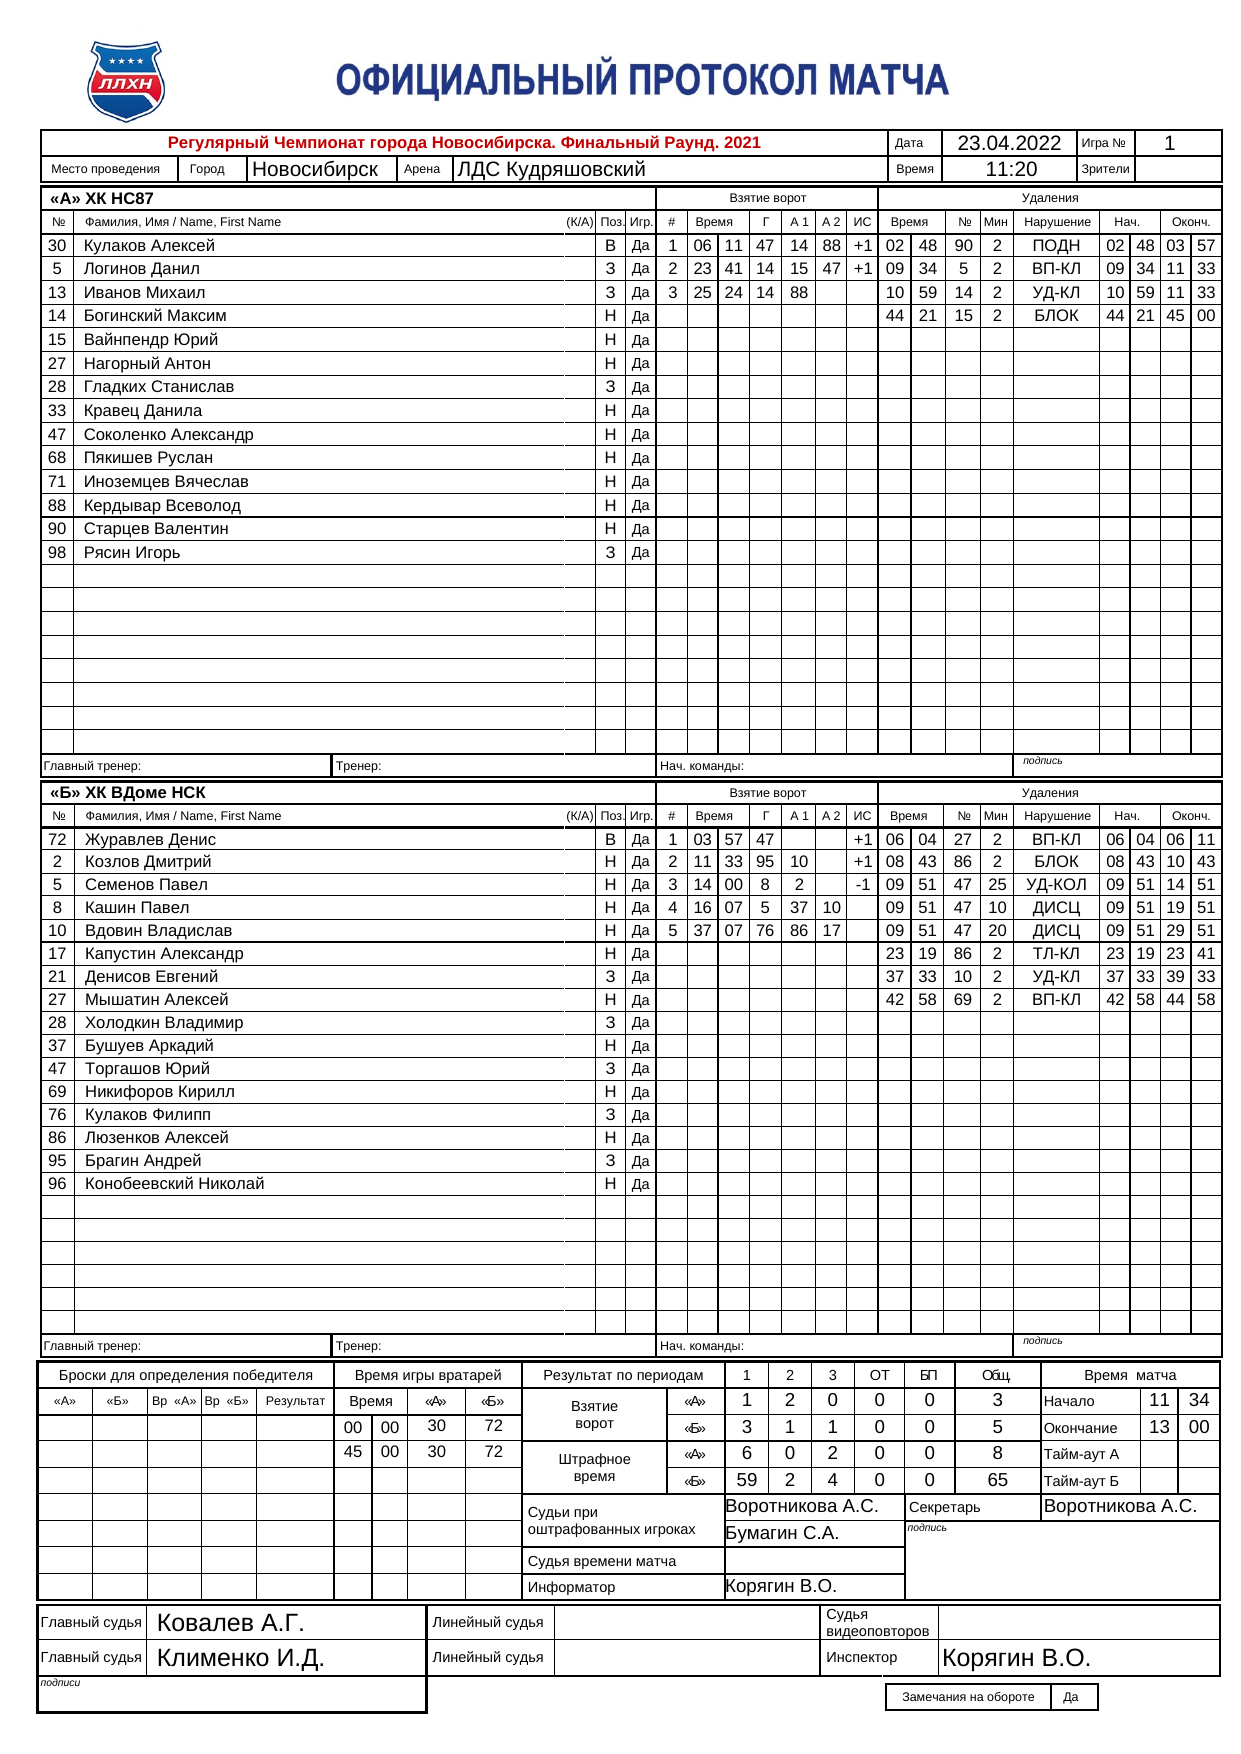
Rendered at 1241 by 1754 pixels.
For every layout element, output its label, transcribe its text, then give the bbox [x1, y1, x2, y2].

table_cell [750, 1288, 781, 1310]
table_cell [847, 376, 877, 398]
table_cell [782, 446, 815, 469]
table_cell [944, 1288, 980, 1310]
table_cell [1161, 446, 1190, 469]
table_header 2 [769, 1363, 811, 1387]
table_cell Поз. [596, 805, 625, 826]
table_cell [750, 588, 781, 611]
table_cell ЛДС Кудряшовский [454, 157, 887, 181]
table_cell Информатор [523, 1575, 724, 1599]
table_cell Да [626, 541, 655, 564]
table_cell [688, 399, 717, 422]
table_cell [688, 730, 717, 753]
table_cell [596, 565, 625, 587]
table_cell [847, 636, 877, 658]
table_cell Старцев Валентин [74, 518, 564, 540]
table_cell [565, 541, 595, 564]
table_cell [1161, 328, 1190, 351]
table_cell 0 [855, 1468, 904, 1493]
table_cell 51 [1131, 874, 1160, 895]
table_cell Кулаков Филипп [75, 1104, 564, 1126]
table_cell [782, 1150, 815, 1172]
table_cell [719, 446, 749, 469]
table_cell [39, 1441, 92, 1467]
table_header ОТ [855, 1363, 904, 1387]
table_cell [688, 565, 717, 587]
table_cell [912, 470, 945, 493]
table_cell [816, 730, 846, 753]
table_cell 3 [657, 874, 687, 895]
table_cell [1161, 541, 1190, 564]
table_cell 95 [750, 850, 781, 872]
table_cell 69 [944, 989, 980, 1011]
table_cell [257, 1521, 333, 1546]
table_cell Вр «А» [148, 1389, 201, 1413]
table_header Игра № [1078, 131, 1134, 155]
table_cell [657, 1173, 687, 1195]
table_cell Зрители [1078, 157, 1134, 181]
table_cell [719, 943, 749, 964]
table_cell Нач. команды: [657, 755, 1012, 776]
table_cell 07 [719, 920, 749, 941]
table_cell [1131, 1265, 1160, 1287]
table_cell [1100, 1058, 1129, 1079]
table_cell [816, 1196, 846, 1218]
table_cell Да [626, 1104, 655, 1126]
table_cell [93, 1521, 147, 1546]
table_cell [816, 943, 846, 964]
table_cell [565, 1196, 595, 1218]
table_cell 90 [42, 518, 73, 540]
table_cell [816, 399, 846, 422]
table_cell [408, 1547, 465, 1573]
table_cell 1 [657, 235, 687, 256]
table_cell 4 [657, 896, 687, 918]
table_cell [1161, 352, 1190, 374]
table_cell [1192, 730, 1221, 753]
table_cell [750, 1104, 781, 1126]
table_cell [879, 588, 910, 611]
table_cell 96 [42, 1173, 74, 1195]
table_cell «А» [668, 1389, 724, 1413]
table_cell 2 [981, 850, 1013, 872]
table_cell 1 [726, 1389, 768, 1413]
table_cell В [596, 235, 625, 256]
table_cell [657, 1242, 687, 1264]
table_cell [626, 612, 655, 634]
table_cell [847, 1219, 877, 1241]
table_cell Н [596, 850, 625, 872]
table_cell [719, 707, 749, 729]
table_cell [750, 1058, 781, 1079]
table_cell [981, 423, 1013, 445]
table_cell [148, 1441, 201, 1467]
table_cell 2 [812, 1442, 854, 1467]
table_cell [1100, 376, 1129, 398]
table_cell 72 [42, 829, 74, 849]
table_cell [657, 1219, 687, 1241]
table_cell [657, 541, 687, 564]
table_cell Тайм-аут А [1042, 1441, 1140, 1467]
table_cell [847, 494, 877, 516]
table_cell 2 [981, 966, 1013, 987]
table_cell Взятие ворот [523, 1389, 666, 1440]
table_cell [1131, 636, 1160, 658]
table_cell [719, 683, 749, 706]
table_cell [1131, 1104, 1160, 1126]
table_cell [981, 1035, 1013, 1057]
table_cell [1161, 707, 1190, 729]
table_header Взятие ворот [657, 783, 877, 803]
table_cell [946, 399, 980, 422]
table_cell 11:20 [943, 157, 1076, 181]
table_cell 8 [42, 896, 74, 918]
table_cell Кашин Павел [75, 896, 564, 918]
table_cell [879, 1219, 910, 1241]
table_cell [688, 707, 717, 729]
table_cell [1161, 730, 1190, 753]
table_cell [42, 1219, 74, 1241]
table_cell [912, 446, 945, 469]
table_cell 10 [879, 281, 910, 303]
table_cell 09 [879, 874, 910, 895]
table_cell З [596, 541, 625, 564]
table_cell [1100, 612, 1129, 634]
table_cell [596, 1265, 625, 1287]
table_cell [750, 518, 781, 540]
table_cell [688, 683, 717, 706]
table_cell [782, 376, 815, 398]
table_cell 09 [879, 920, 910, 941]
table_cell [944, 1150, 980, 1172]
table_cell Н [596, 423, 625, 445]
table_cell [565, 1035, 595, 1057]
table_cell [1161, 1150, 1190, 1172]
table_header БП [905, 1363, 954, 1387]
table_cell 47 [42, 423, 73, 445]
table_cell Конобеевский Николай [75, 1173, 564, 1195]
table_cell [74, 707, 564, 729]
table_cell [879, 1104, 910, 1126]
table_cell Семенов Павел [75, 874, 564, 895]
table_cell [1192, 494, 1221, 516]
table_cell [657, 1035, 687, 1057]
table_cell Г [750, 211, 781, 233]
table_cell [657, 588, 687, 611]
table_cell [657, 1012, 687, 1033]
table_cell [816, 328, 846, 351]
table_cell [75, 1242, 564, 1264]
table_cell [1161, 376, 1190, 398]
table_cell [782, 588, 815, 611]
table_cell [719, 565, 749, 587]
table_cell ИС [847, 211, 877, 233]
table_cell 14 [782, 235, 815, 256]
table_cell ВП-КЛ [1014, 989, 1099, 1011]
table_cell [816, 1035, 846, 1057]
table_cell [719, 1265, 749, 1287]
table_cell 47 [750, 829, 781, 849]
table_cell 30 [408, 1441, 465, 1467]
table_cell [657, 518, 687, 540]
table_cell [944, 1012, 980, 1033]
picture [5, 28, 1179, 129]
table_cell [1161, 399, 1190, 422]
table_cell 37 [42, 1035, 74, 1057]
table_cell [782, 989, 815, 1011]
table_cell [782, 1311, 815, 1333]
table_cell [1192, 1127, 1221, 1149]
table_cell [42, 659, 73, 682]
table_cell [1161, 1081, 1190, 1103]
table_cell 37 [1100, 966, 1129, 987]
table_cell [782, 541, 815, 564]
table_cell Никифоров Кирилл [75, 1081, 564, 1103]
table_cell Да [626, 989, 655, 1011]
table_cell Рясин Игорь [74, 541, 564, 564]
table_cell Н [596, 1081, 625, 1103]
table_cell А 1 [782, 211, 815, 233]
table_cell [565, 850, 595, 872]
table_cell Фамилия, Имя / Name, First Name [75, 805, 565, 826]
table_cell [1100, 470, 1129, 493]
table_cell [879, 1311, 910, 1333]
table_cell Ковалев А.Г. [147, 1606, 425, 1639]
table_cell [981, 376, 1013, 398]
table_cell 02 [879, 235, 910, 256]
table_cell [816, 518, 846, 540]
table_cell 09 [1100, 257, 1129, 280]
table_cell Линейный судья [428, 1640, 554, 1675]
table_cell Да [626, 494, 655, 516]
table_cell [74, 588, 564, 611]
table_cell [750, 966, 781, 987]
table_cell [782, 1265, 815, 1287]
table_cell 15 [782, 257, 815, 280]
table_cell [596, 1242, 625, 1264]
table_cell [1131, 1081, 1160, 1103]
table_cell [657, 1104, 687, 1126]
table_cell Да [626, 1173, 655, 1195]
table_cell [657, 423, 687, 445]
table_cell [782, 305, 815, 327]
table_cell [847, 1265, 877, 1287]
table_cell Судья видеоповторов [821, 1606, 938, 1639]
table_cell Кулаков Алексей [74, 235, 564, 256]
table_cell Место проведения [42, 157, 177, 181]
table_cell [1100, 588, 1129, 611]
table_cell [750, 1196, 781, 1218]
table_cell Время [879, 805, 943, 826]
table_cell 3 [956, 1389, 1040, 1413]
table_cell [1192, 470, 1221, 493]
table_cell 11 [688, 850, 717, 872]
table_cell [565, 1104, 595, 1126]
table_cell [1100, 541, 1129, 564]
table_cell [912, 1265, 943, 1287]
table_cell [626, 588, 655, 611]
table_cell (К/А) [565, 805, 595, 826]
table_cell [750, 541, 781, 564]
table_cell Да [626, 943, 655, 964]
table_cell [1014, 1058, 1099, 1079]
table_cell [816, 1104, 846, 1126]
table_cell 30 [42, 235, 73, 256]
table_cell [816, 612, 846, 634]
table_cell [981, 1242, 1013, 1264]
table_header 23.04.2022 [943, 131, 1076, 155]
table_cell [42, 683, 73, 706]
table_cell 00 [373, 1416, 407, 1440]
table_cell Кердывар Всеволод [74, 494, 564, 516]
table_cell [42, 588, 73, 611]
table_cell [782, 829, 815, 849]
table_cell [408, 1494, 465, 1520]
table_cell [93, 1494, 147, 1520]
table_cell [565, 730, 595, 753]
table_header Регулярный Чемпионат города Новосибирска. Финальный Раунд. 2021 [42, 131, 887, 155]
table_cell 20 [981, 920, 1013, 941]
table_cell 76 [750, 920, 781, 941]
table_cell [981, 328, 1013, 351]
table_cell 43 [1192, 850, 1221, 872]
table_cell Штрафное время [523, 1442, 666, 1493]
table_cell 00 [335, 1416, 371, 1440]
table_cell Н [596, 943, 625, 964]
table_cell [719, 328, 749, 351]
table_cell [879, 1242, 910, 1264]
table_cell [626, 1265, 655, 1287]
table_cell 02 [1100, 235, 1129, 256]
table_cell [1014, 541, 1099, 564]
table_cell [1014, 470, 1099, 493]
table_cell [981, 1173, 1013, 1195]
table_cell [816, 1150, 846, 1172]
table_cell [1131, 659, 1160, 682]
table_cell [1100, 446, 1129, 469]
table_cell [750, 683, 781, 706]
table_cell [1100, 399, 1129, 422]
table_cell Н [596, 305, 625, 327]
table_cell [879, 352, 910, 374]
table_cell [1014, 683, 1099, 706]
table_cell [912, 730, 945, 753]
table_cell [912, 612, 945, 634]
table_cell [1014, 1265, 1099, 1287]
table_cell Н [596, 518, 625, 540]
table_cell 13 [1141, 1415, 1177, 1440]
table_cell ПОДН [1014, 235, 1099, 256]
table_cell [750, 470, 781, 493]
table_cell [1161, 1242, 1190, 1264]
table_cell Да [626, 352, 655, 374]
table_cell [847, 920, 877, 941]
table_cell [750, 494, 781, 516]
table_cell [946, 541, 980, 564]
table_cell 33 [1192, 281, 1221, 303]
table_cell [944, 1104, 980, 1126]
table_cell 95 [42, 1150, 74, 1172]
table_cell [688, 1035, 717, 1057]
table_cell [879, 707, 910, 729]
table_cell [42, 1196, 74, 1218]
table_cell [1014, 588, 1099, 611]
table_cell 2 [981, 281, 1013, 303]
table_cell 33 [1131, 966, 1160, 987]
table_cell [944, 1035, 980, 1057]
table_cell [719, 1058, 749, 1079]
table_cell [719, 1150, 749, 1172]
table_cell [912, 565, 945, 587]
table_cell [42, 707, 73, 729]
table_cell [1161, 1173, 1190, 1195]
table_cell 51 [912, 874, 943, 895]
table_cell 34 [912, 257, 945, 280]
table_cell [782, 1035, 815, 1057]
table_cell [626, 1311, 655, 1333]
table_cell [719, 1196, 749, 1218]
table_cell [816, 1311, 846, 1333]
table_cell [1014, 1104, 1099, 1126]
table_cell [1131, 683, 1160, 706]
table_cell [847, 1173, 877, 1195]
table_cell [1192, 1265, 1221, 1287]
table_cell [408, 1521, 465, 1546]
table_cell [782, 399, 815, 422]
table_cell Оконч. [1161, 805, 1221, 826]
table_cell [946, 707, 980, 729]
table_cell [1179, 1441, 1219, 1467]
table_cell [1014, 1081, 1099, 1103]
table_cell 2 [981, 305, 1013, 327]
table_cell 48 [912, 235, 945, 256]
table_cell [750, 376, 781, 398]
table_cell Тренер: [333, 755, 655, 776]
table_cell [750, 612, 781, 634]
table_cell 37 [688, 920, 717, 941]
table_cell [879, 399, 910, 422]
table_cell [912, 636, 945, 658]
table_cell [1014, 1012, 1099, 1033]
table_cell 2 [769, 1468, 811, 1493]
table_cell «Б » [466, 1389, 521, 1413]
table_cell [719, 541, 749, 564]
table_cell [1131, 1150, 1160, 1172]
table_cell [847, 281, 877, 303]
table_cell [782, 1012, 815, 1033]
table_cell 2 [981, 829, 1013, 849]
table_cell [373, 1494, 407, 1520]
table_cell Соколенко Александр [74, 423, 564, 445]
table_cell № [42, 211, 73, 233]
table_cell [1100, 1081, 1129, 1103]
table_cell 47 [944, 874, 980, 895]
table_cell 06 [1161, 829, 1190, 849]
table_cell [626, 1288, 655, 1310]
table_cell [93, 1416, 147, 1440]
table_cell З [596, 1012, 625, 1033]
table_cell [688, 1311, 717, 1333]
table_header «Б» ХК ВДоме НСК [42, 783, 655, 803]
table_cell [1192, 399, 1221, 422]
table_cell [74, 612, 564, 634]
table_cell [39, 1494, 92, 1520]
table_cell [1014, 565, 1099, 587]
table_cell 2 [981, 989, 1013, 1011]
table_cell [946, 659, 980, 682]
table_cell Н [596, 494, 625, 516]
table_cell 45 [1161, 305, 1190, 327]
table_cell Окончание [1042, 1415, 1140, 1440]
table_cell Да [626, 829, 655, 849]
table_cell [1192, 1311, 1221, 1333]
table_cell 00 [719, 874, 749, 895]
table_cell № [944, 805, 980, 826]
table_cell [1014, 1035, 1099, 1057]
table_cell [1014, 1196, 1099, 1218]
table_cell [1014, 399, 1099, 422]
table_cell [1100, 636, 1129, 658]
table_cell [74, 683, 564, 706]
table_cell Бушуев Аркадий [75, 1035, 564, 1057]
table_cell [565, 352, 595, 374]
table_cell Корягин В.О. [726, 1575, 904, 1599]
table_cell [1141, 1468, 1177, 1493]
table_cell [719, 1311, 749, 1333]
table_cell [816, 1081, 846, 1103]
table_cell Н [596, 446, 625, 469]
table_cell [883, 1677, 1220, 1681]
table_cell [75, 1219, 564, 1241]
table_cell [93, 1547, 147, 1573]
table_cell З [596, 281, 625, 303]
table_cell [847, 541, 877, 564]
table_cell [1192, 446, 1221, 469]
table_cell [912, 328, 945, 351]
table_cell (К/А) [565, 211, 595, 233]
table_cell [847, 1104, 877, 1126]
table_cell [1161, 1265, 1190, 1287]
table_cell [912, 541, 945, 564]
table_cell [626, 1219, 655, 1241]
table_cell Да [626, 1127, 655, 1149]
table_cell [981, 707, 1013, 729]
table_cell [565, 1288, 595, 1310]
table_cell [912, 423, 945, 445]
table_cell «А» [39, 1389, 92, 1413]
table_cell Иванов Михаил [74, 281, 564, 303]
table_cell [719, 636, 749, 658]
table_cell З [596, 966, 625, 987]
table_cell 42 [1100, 989, 1129, 1011]
table_cell [946, 423, 980, 445]
table_cell [688, 989, 717, 1011]
table_cell [1131, 1012, 1160, 1033]
table_cell [816, 565, 846, 587]
table_cell Нач. [1100, 805, 1160, 826]
table_cell 2 [42, 850, 74, 872]
table_cell [782, 659, 815, 682]
table_cell [750, 989, 781, 1011]
table_cell 21 [1131, 305, 1160, 327]
table_cell УД-КЛ [1014, 966, 1099, 987]
table_cell 25 [981, 874, 1013, 895]
table_cell -1 [847, 874, 877, 895]
table_cell 10 [816, 896, 846, 918]
table_cell [257, 1494, 333, 1520]
table_cell [1161, 683, 1190, 706]
table_cell [335, 1468, 371, 1493]
table_cell [750, 659, 781, 682]
table_cell 5 [657, 920, 687, 941]
table_cell 19 [1131, 943, 1160, 964]
table_cell [847, 659, 877, 682]
table_cell 09 [1100, 896, 1129, 918]
table_cell [565, 399, 595, 422]
table_cell [688, 1058, 717, 1079]
table_cell [1192, 376, 1221, 398]
table_cell 2 [657, 850, 687, 872]
table_cell [719, 966, 749, 987]
table_cell [688, 470, 717, 493]
table_cell [847, 896, 877, 918]
table_cell [657, 1311, 687, 1333]
table_cell [719, 1012, 749, 1033]
table_cell [39, 1521, 92, 1546]
table_cell [565, 1173, 595, 1195]
table_cell [912, 1242, 943, 1264]
table_cell [1192, 707, 1221, 729]
table_cell [1100, 1173, 1129, 1195]
table_cell [565, 1219, 595, 1241]
table_cell [981, 1012, 1013, 1033]
table_cell [719, 588, 749, 611]
table_cell [847, 989, 877, 1011]
table_cell [1131, 1311, 1160, 1333]
table_cell 10 [944, 966, 980, 987]
table_cell [657, 636, 687, 658]
table_cell Мин [981, 211, 1013, 233]
table_cell [596, 588, 625, 611]
table_cell Г [750, 805, 781, 826]
table_cell [688, 1081, 717, 1103]
table_cell [565, 470, 595, 493]
table_cell 68 [42, 446, 73, 469]
table_cell Да [626, 1035, 655, 1057]
table_cell [946, 683, 980, 706]
table_cell [879, 636, 910, 658]
table_cell 8 [956, 1442, 1040, 1467]
table_cell [1100, 518, 1129, 540]
table_cell Логинов Данил [74, 257, 564, 280]
table_cell [750, 1012, 781, 1033]
table_cell [847, 1288, 877, 1310]
table_cell [1161, 1058, 1190, 1079]
table_cell [750, 636, 781, 658]
table_cell Мышатин Алексей [75, 989, 564, 1011]
table_cell Иноземцев Вячеслав [74, 470, 564, 493]
table_cell [1161, 1311, 1190, 1333]
table_cell [816, 683, 846, 706]
table_cell 28 [42, 1012, 74, 1033]
table_cell [719, 1242, 749, 1264]
table_cell 23 [688, 257, 717, 280]
table_cell 0 [905, 1415, 954, 1440]
table_cell +1 [847, 257, 877, 280]
table_cell БЛОК [1014, 305, 1099, 327]
table_cell 04 [912, 829, 943, 849]
table_cell [688, 494, 717, 516]
table_cell [719, 1288, 749, 1310]
table_cell [202, 1574, 256, 1599]
table_cell Да [626, 1150, 655, 1172]
table_cell [879, 1150, 910, 1172]
table_cell подпись [1014, 1335, 1221, 1356]
table_cell [782, 1058, 815, 1079]
table_cell [373, 1574, 407, 1599]
table_cell [981, 659, 1013, 682]
table_cell [847, 1196, 877, 1218]
table_cell [688, 1288, 717, 1310]
table_header 1 [726, 1363, 768, 1387]
table_cell Да [626, 446, 655, 469]
table_cell [879, 541, 910, 564]
table_cell [626, 565, 655, 587]
table_cell 2 [769, 1389, 811, 1413]
table_cell [816, 494, 846, 516]
table_cell [879, 518, 910, 540]
table_cell 30 [408, 1416, 465, 1440]
table_cell Клименко И.Д. [147, 1640, 425, 1675]
table_cell [565, 518, 595, 540]
table_cell [565, 376, 595, 398]
table_cell 00 [1179, 1415, 1219, 1440]
table_cell [912, 1127, 943, 1149]
table_cell [373, 1521, 407, 1546]
table_cell 51 [912, 920, 943, 941]
table_cell [944, 1311, 980, 1333]
table_cell Время [335, 1389, 407, 1413]
table_cell Холодкин Владимир [75, 1012, 564, 1033]
table_cell [1192, 1242, 1221, 1264]
table_cell [816, 376, 846, 398]
table_cell [202, 1547, 256, 1573]
table_cell [750, 328, 781, 351]
table_cell [202, 1494, 256, 1520]
table_cell [148, 1468, 201, 1493]
table_cell [912, 1311, 943, 1333]
table_cell Поз. [596, 211, 625, 233]
table_cell ТЛ-КЛ [1014, 943, 1099, 964]
table_cell [688, 328, 717, 351]
table_cell [879, 612, 910, 634]
table_cell [879, 730, 910, 753]
table_cell [981, 1196, 1013, 1218]
table_cell [565, 707, 595, 729]
table_cell [657, 966, 687, 987]
table_cell [981, 1058, 1013, 1079]
table_cell 15 [946, 305, 980, 327]
table_cell [879, 1173, 910, 1195]
table_cell 09 [879, 896, 910, 918]
table_cell 09 [879, 257, 910, 280]
table_cell [879, 1127, 910, 1149]
table_cell [93, 1574, 147, 1599]
table_cell [555, 1606, 819, 1639]
table_cell Да [626, 850, 655, 872]
table_cell [1161, 1104, 1190, 1126]
table_cell [946, 518, 980, 540]
table_cell [596, 1288, 625, 1310]
table_cell 0 [855, 1442, 904, 1467]
table_cell Да [626, 281, 655, 303]
table_cell [1014, 1242, 1099, 1264]
table_cell БЛОК [1014, 850, 1099, 872]
table_cell [1192, 1012, 1221, 1033]
table_cell [816, 874, 846, 895]
table_header 3 [812, 1363, 854, 1387]
table_cell [688, 636, 717, 658]
table_cell 5 [42, 874, 74, 895]
table_cell 03 [1161, 235, 1190, 256]
table_cell [782, 1242, 815, 1264]
table_cell [1014, 328, 1099, 351]
table_cell [257, 1441, 333, 1467]
table_cell [750, 305, 781, 327]
table_cell [816, 1242, 846, 1264]
table_cell [75, 1288, 564, 1310]
table_cell 65 [956, 1468, 1040, 1493]
table_cell [719, 730, 749, 753]
table_cell [93, 1468, 147, 1493]
table_cell [1192, 352, 1221, 374]
table_cell 2 [657, 257, 687, 280]
table_cell [626, 730, 655, 753]
table_cell 98 [42, 541, 73, 564]
table_cell [981, 518, 1013, 540]
table_cell [847, 730, 877, 753]
table_cell [912, 1012, 943, 1033]
table_cell [42, 636, 73, 658]
table_cell [565, 920, 595, 941]
table_cell [688, 1150, 717, 1172]
table_cell [1161, 1035, 1190, 1057]
table_cell Да [626, 376, 655, 398]
table_cell Пякишев Руслан [74, 446, 564, 469]
table_cell 37 [879, 966, 910, 987]
table_cell 07 [719, 896, 749, 918]
table_cell Игр. [626, 211, 655, 233]
table_cell [816, 707, 846, 729]
table_cell [981, 541, 1013, 564]
table_cell [657, 1288, 687, 1310]
table_cell 8 [750, 874, 781, 895]
table_cell [750, 352, 781, 374]
table_cell [981, 1219, 1013, 1241]
table_cell [565, 1242, 595, 1264]
table_cell [1099, 1682, 1220, 1711]
table_cell [816, 636, 846, 658]
table_cell [1161, 470, 1190, 493]
table_cell [847, 1127, 877, 1149]
table_cell 17 [42, 943, 74, 964]
table_cell 86 [782, 920, 815, 941]
table_cell 0 [855, 1389, 904, 1413]
table_cell [1100, 565, 1129, 587]
table_cell [944, 1265, 980, 1287]
table_cell 58 [1192, 989, 1221, 1011]
table_cell ДИСЦ [1014, 896, 1099, 918]
table_cell [782, 494, 815, 516]
table_cell [1192, 1288, 1221, 1310]
table_cell 27 [42, 352, 73, 374]
table_cell Вайнпендр Юрий [74, 328, 564, 351]
table_cell Люзенков Алексей [75, 1127, 564, 1149]
table_cell Главный тренер: [42, 755, 330, 776]
table_cell [1192, 1150, 1221, 1172]
table_cell [1014, 446, 1099, 469]
table_cell [750, 446, 781, 469]
table_cell [565, 1311, 595, 1333]
table_cell # [657, 805, 687, 826]
table_cell [257, 1468, 333, 1493]
table_cell [1192, 1219, 1221, 1241]
table_cell [688, 966, 717, 987]
table_cell [1100, 659, 1129, 682]
table_cell 09 [1100, 920, 1129, 941]
table_cell [816, 829, 846, 849]
table_cell 19 [912, 943, 943, 964]
table_cell [596, 730, 625, 753]
table_cell [879, 423, 910, 445]
table_cell [946, 328, 980, 351]
table_cell Н [596, 989, 625, 1011]
table_cell [75, 1311, 564, 1333]
table_cell [1192, 683, 1221, 706]
table_cell [335, 1521, 371, 1546]
table_cell 86 [944, 943, 980, 964]
table_cell Н [596, 328, 625, 351]
table_cell Богинский Максим [74, 305, 564, 327]
table_cell [596, 612, 625, 634]
table_cell [1131, 1196, 1160, 1218]
table_cell [981, 352, 1013, 374]
table_cell Да [626, 423, 655, 445]
table_cell [657, 305, 687, 327]
table_cell [981, 1127, 1013, 1149]
table_cell [75, 1196, 564, 1218]
table_cell 86 [944, 850, 980, 872]
table_cell [750, 943, 781, 964]
table_cell 1 [812, 1415, 854, 1440]
table_cell 42 [879, 989, 910, 1011]
table_cell [782, 1219, 815, 1241]
table_cell [719, 989, 749, 1011]
table_cell 48 [1131, 235, 1160, 256]
table_cell [1014, 659, 1099, 682]
table_cell 13 [42, 281, 73, 303]
table_cell [39, 1416, 92, 1440]
table_cell [1131, 423, 1160, 445]
table_cell [816, 305, 846, 327]
table_cell [555, 1640, 819, 1675]
table_cell [847, 446, 877, 469]
table_header Дата [889, 131, 941, 155]
table_cell [1192, 1104, 1221, 1126]
table_cell [847, 470, 877, 493]
table_cell Да [626, 470, 655, 493]
table_cell А 2 [816, 211, 846, 233]
table_cell [1014, 1219, 1099, 1241]
table_header Результат по периодам [523, 1363, 724, 1387]
table_cell [688, 518, 717, 540]
table_cell 0 [769, 1442, 811, 1467]
table_cell [466, 1468, 521, 1493]
table_cell [1192, 1196, 1221, 1218]
table_cell [565, 636, 595, 658]
table_cell 39 [1161, 966, 1190, 987]
table_cell [1131, 352, 1160, 374]
table_cell 44 [1100, 305, 1129, 327]
table_cell [428, 1677, 882, 1711]
table_cell [39, 1574, 92, 1599]
table_cell [408, 1468, 465, 1493]
table_cell [565, 612, 595, 634]
table_cell Да [626, 896, 655, 918]
table_cell 10 [1161, 850, 1190, 872]
table_cell [816, 281, 846, 303]
table_cell [1161, 1219, 1190, 1241]
table_cell [750, 399, 781, 422]
table_cell [39, 1547, 92, 1573]
table_cell [74, 565, 564, 587]
table_cell [335, 1494, 371, 1520]
table_cell [1161, 1288, 1190, 1310]
table_cell [565, 896, 595, 918]
table_cell 25 [688, 281, 717, 303]
table_cell [1131, 1219, 1160, 1241]
table_cell [1100, 328, 1129, 351]
table_cell [657, 565, 687, 587]
table_cell [816, 423, 846, 445]
table_cell [1192, 1058, 1221, 1079]
table_cell [1161, 1012, 1190, 1033]
table_cell +1 [847, 850, 877, 872]
table_cell 51 [1192, 920, 1221, 941]
table_cell [879, 1012, 910, 1033]
table_cell 0 [905, 1442, 954, 1467]
table_cell [1100, 1196, 1129, 1218]
table_cell Нагорный Антон [74, 352, 564, 374]
table_cell [657, 683, 687, 706]
table_cell [847, 588, 877, 611]
table_cell [202, 1441, 256, 1467]
table_cell [981, 399, 1013, 422]
table_cell [335, 1574, 371, 1599]
table_cell [42, 1311, 74, 1333]
table_cell 57 [1192, 235, 1221, 256]
table_cell [981, 683, 1013, 706]
table_cell УД-КЛ [1014, 281, 1099, 303]
table_cell [946, 565, 980, 587]
table_cell Н [596, 874, 625, 895]
table_cell [750, 730, 781, 753]
table_cell 00 [1192, 305, 1221, 327]
table_cell Да [626, 257, 655, 280]
table_cell Н [596, 352, 625, 374]
table_cell [1014, 730, 1099, 753]
table_cell [688, 943, 717, 964]
table_cell [981, 1150, 1013, 1172]
table_cell [42, 612, 73, 634]
table_cell [657, 446, 687, 469]
table_cell 59 [912, 281, 945, 303]
table_cell [879, 376, 910, 398]
table_cell [719, 1035, 749, 1057]
table_cell [1100, 730, 1129, 753]
table_cell [946, 494, 980, 516]
table_cell [1192, 1173, 1221, 1195]
table_cell [912, 352, 945, 374]
table_header Время игры вратарей [335, 1363, 521, 1387]
table_cell 34 [1179, 1389, 1219, 1413]
table_cell [946, 446, 980, 469]
table_cell [565, 1127, 595, 1149]
table_cell [944, 1219, 980, 1241]
table_cell Н [596, 399, 625, 422]
table_cell [981, 588, 1013, 611]
table_cell 59 [726, 1468, 768, 1493]
table_cell [657, 612, 687, 634]
table_cell [1131, 707, 1160, 729]
table_cell 08 [879, 850, 910, 872]
table_cell 14 [946, 281, 980, 303]
table_cell 14 [750, 281, 781, 303]
table_cell [847, 1242, 877, 1264]
table_cell 33 [1192, 257, 1221, 280]
table_cell [1179, 1468, 1219, 1493]
table_cell Нач. [1100, 211, 1160, 233]
table_cell [565, 305, 595, 327]
table_cell [719, 1219, 749, 1241]
table_cell [466, 1547, 521, 1573]
table_cell [596, 683, 625, 706]
table_cell [1161, 612, 1190, 634]
table_cell [847, 943, 877, 964]
table_cell 33 [719, 850, 749, 872]
table_cell [847, 707, 877, 729]
table_cell [816, 470, 846, 493]
table_cell Да [626, 1012, 655, 1033]
table_cell [688, 1219, 717, 1241]
table_cell [626, 707, 655, 729]
table_cell [719, 305, 749, 327]
table_cell [1192, 659, 1221, 682]
table_cell [879, 1196, 910, 1218]
table_cell [688, 1127, 717, 1149]
table_cell [1100, 1219, 1129, 1241]
table_cell 59 [1131, 281, 1160, 303]
table_cell [148, 1416, 201, 1440]
table_cell [1014, 518, 1099, 540]
table_cell [657, 1150, 687, 1172]
table_cell 51 [1131, 896, 1160, 918]
table_cell [879, 683, 910, 706]
table_cell [1131, 612, 1160, 634]
table_cell [912, 1035, 943, 1057]
table_cell [565, 423, 595, 445]
table_cell [750, 1081, 781, 1103]
table_cell 0 [905, 1389, 954, 1413]
table_cell 15 [42, 328, 73, 351]
table_cell [596, 1196, 625, 1218]
table_cell [782, 423, 815, 445]
table_cell З [596, 376, 625, 398]
table_cell [626, 636, 655, 658]
table_cell [596, 636, 625, 658]
table_cell [879, 565, 910, 587]
table_cell 47 [944, 920, 980, 941]
table_cell Время [879, 211, 945, 233]
table_cell [657, 376, 687, 398]
table_cell [946, 612, 980, 634]
table_cell [1161, 1196, 1190, 1218]
table_cell [782, 1081, 815, 1103]
table_cell [565, 989, 595, 1011]
table_cell +1 [847, 235, 877, 256]
table_cell [565, 281, 595, 303]
table_cell [335, 1547, 371, 1573]
table_cell [1131, 518, 1160, 540]
table_cell [981, 1288, 1013, 1310]
table_cell Корягин В.О. [939, 1640, 1219, 1675]
table_cell 03 [688, 829, 717, 849]
table_cell 2 [782, 874, 815, 895]
table_cell «А» [668, 1442, 724, 1467]
table_cell [1100, 683, 1129, 706]
table_cell 44 [879, 305, 910, 327]
table_cell [782, 1173, 815, 1195]
table_cell Бумагин С.А. [726, 1521, 904, 1546]
table_cell 51 [1192, 896, 1221, 918]
table_cell 06 [1100, 829, 1129, 849]
table_cell [565, 257, 595, 280]
table_cell Инспектор [821, 1640, 938, 1675]
table_cell [1131, 541, 1160, 564]
table_cell [1192, 328, 1221, 351]
table_cell [912, 494, 945, 516]
table_cell Журавлев Денис [75, 829, 564, 849]
table_cell [719, 494, 749, 516]
table_header Да [1052, 1685, 1097, 1709]
table_cell [1131, 588, 1160, 611]
table_cell № [946, 211, 980, 233]
table_cell «Б» [668, 1415, 724, 1440]
table_cell Арена [398, 157, 452, 181]
table_cell [847, 1058, 877, 1079]
table_cell [1100, 1288, 1129, 1310]
table_cell [74, 730, 564, 753]
table_cell [1141, 1441, 1177, 1467]
table_cell 41 [719, 257, 749, 280]
table_cell Судьи при оштрафованных игроках [523, 1495, 724, 1546]
table_cell [1131, 494, 1160, 516]
table_cell 33 [42, 399, 73, 422]
table_cell [657, 494, 687, 516]
table_cell [565, 446, 595, 469]
table_cell [912, 1196, 943, 1218]
table_cell [148, 1547, 201, 1573]
table_cell [565, 966, 595, 987]
table_cell [847, 1081, 877, 1103]
table_cell [981, 612, 1013, 634]
table_cell [1161, 636, 1190, 658]
table_cell ВП-КЛ [1014, 829, 1099, 849]
table_cell [912, 707, 945, 729]
table_cell [688, 305, 717, 327]
table_cell Н [596, 1173, 625, 1195]
table_cell В [596, 829, 625, 849]
table_cell [946, 636, 980, 658]
table_cell [688, 1104, 717, 1126]
table_cell [1161, 1127, 1190, 1149]
table_cell [148, 1494, 201, 1520]
table_cell [565, 235, 595, 256]
table_cell Нач. команды: [657, 1335, 1012, 1356]
table_cell [1014, 636, 1099, 658]
table_cell [944, 1081, 980, 1103]
table_cell [912, 1058, 943, 1079]
table_cell [75, 1265, 564, 1287]
table_cell [1131, 399, 1160, 422]
table_cell ДИСЦ [1014, 920, 1099, 941]
table_cell 43 [912, 850, 943, 872]
table_cell [466, 1574, 521, 1599]
table_cell [719, 1104, 749, 1126]
table_cell [944, 1127, 980, 1149]
table_cell 3 [726, 1415, 768, 1440]
table_cell [944, 1242, 980, 1264]
table_cell 0 [812, 1389, 854, 1413]
table_header «А» ХК HC87 [42, 188, 655, 209]
table_cell 2 [981, 943, 1013, 964]
table_cell 17 [816, 920, 846, 941]
table_cell Вдовин Владислав [75, 920, 564, 941]
table_cell [1192, 565, 1221, 587]
table_cell Да [626, 1081, 655, 1103]
table_cell [750, 707, 781, 729]
table_cell [1100, 1242, 1129, 1264]
table_cell [42, 1288, 74, 1310]
table_cell [912, 1150, 943, 1172]
table_cell 08 [1100, 850, 1129, 872]
table_cell [688, 1265, 717, 1287]
table_cell [1131, 328, 1160, 351]
table_cell 44 [1161, 989, 1190, 1011]
table_cell [750, 423, 781, 445]
table_cell Да [626, 966, 655, 987]
table_cell [373, 1547, 407, 1573]
table_cell [981, 1265, 1013, 1287]
table_cell [74, 636, 564, 658]
table_cell 27 [944, 829, 980, 849]
table_cell [1131, 446, 1160, 469]
table_cell [879, 328, 910, 351]
table_cell [847, 683, 877, 706]
table_cell Н [596, 470, 625, 493]
table_cell 57 [719, 829, 749, 849]
table_cell [816, 989, 846, 1011]
table_cell [626, 659, 655, 682]
table_cell [944, 1173, 980, 1195]
table_header 1 [1136, 131, 1221, 155]
table_cell [879, 1265, 910, 1287]
table_cell 86 [42, 1127, 74, 1149]
table_cell [750, 565, 781, 587]
table_cell [750, 1035, 781, 1057]
table_cell [981, 1311, 1013, 1333]
table_cell [719, 376, 749, 398]
table_cell [202, 1416, 256, 1440]
table_cell [847, 423, 877, 445]
table_cell Тайм-аут Б [1042, 1468, 1140, 1493]
table_cell [626, 1242, 655, 1264]
table_cell 51 [1192, 874, 1221, 895]
table_cell [847, 1012, 877, 1033]
table_cell [782, 1104, 815, 1126]
table_cell [816, 541, 846, 564]
table_cell [1014, 1288, 1099, 1310]
table_cell Да [626, 235, 655, 256]
table_cell 47 [42, 1058, 74, 1079]
table_cell [782, 730, 815, 753]
table_cell [565, 328, 595, 351]
table_cell 2 [981, 235, 1013, 256]
table_cell Результат [257, 1389, 333, 1413]
table_cell [688, 423, 717, 445]
table_cell Фамилия, Имя / Name, First Name [74, 211, 565, 233]
table_cell [981, 565, 1013, 587]
table_cell [408, 1574, 465, 1599]
table_cell Да [626, 518, 655, 540]
table_cell [1014, 1150, 1099, 1172]
table_header Общ. [956, 1363, 1040, 1387]
table_cell 51 [1131, 920, 1160, 941]
table_cell [1161, 659, 1190, 682]
table_cell [1131, 1288, 1160, 1310]
table_cell [1100, 423, 1129, 445]
table_cell [1100, 1012, 1129, 1033]
table_cell 6 [726, 1442, 768, 1467]
table_cell Воротникова А.С. [1042, 1495, 1219, 1520]
table_cell [912, 659, 945, 682]
table_cell [912, 1173, 943, 1195]
table_cell 21 [42, 966, 74, 987]
table_cell [657, 328, 687, 351]
table_cell Главный судья [39, 1640, 146, 1675]
table_cell 5 [750, 896, 781, 918]
table_cell 2 [981, 257, 1013, 280]
table_cell Н [596, 1035, 625, 1057]
table_cell Секретарь [906, 1495, 1040, 1520]
table_cell № [42, 805, 74, 826]
table_cell Брагин Андрей [75, 1150, 564, 1172]
table_cell [657, 730, 687, 753]
table_cell 90 [946, 235, 980, 256]
table_cell [596, 659, 625, 682]
table_cell [816, 659, 846, 682]
table_cell [879, 446, 910, 469]
table_cell [657, 470, 687, 493]
table_cell [39, 1468, 92, 1493]
table_cell [946, 730, 980, 753]
table_cell [912, 376, 945, 398]
table_cell [688, 1012, 717, 1033]
table_cell [816, 1058, 846, 1079]
table_cell [466, 1494, 521, 1520]
table_cell [565, 683, 595, 706]
table_cell 06 [879, 829, 910, 849]
table_cell [912, 1288, 943, 1310]
table_cell [1131, 376, 1160, 398]
table_cell [782, 966, 815, 987]
table_cell 16 [688, 896, 717, 918]
table_cell 11 [1192, 829, 1221, 849]
table_cell [782, 565, 815, 587]
table_cell Денисов Евгений [75, 966, 564, 987]
table_cell [1131, 565, 1160, 587]
table_cell 11 [719, 235, 749, 256]
table_cell [912, 399, 945, 422]
table_cell [657, 1196, 687, 1218]
table_cell 23 [1161, 943, 1190, 964]
table_cell [466, 1521, 521, 1546]
table_cell [1131, 1242, 1160, 1264]
table_cell [1100, 1127, 1129, 1149]
table_cell [1100, 707, 1129, 729]
table_cell [719, 518, 749, 540]
table_cell Вр «Б» [202, 1389, 256, 1413]
table_cell [202, 1521, 256, 1546]
table_cell [688, 376, 717, 398]
table_cell Город [179, 157, 246, 181]
table_cell 23 [1100, 943, 1129, 964]
table_cell [1192, 612, 1221, 634]
table_cell [1014, 423, 1099, 445]
table_cell [879, 1081, 910, 1103]
table_cell З [596, 257, 625, 280]
table_cell [657, 659, 687, 682]
table_cell Время [688, 211, 749, 233]
table_cell [782, 518, 815, 540]
table_cell [565, 874, 595, 895]
table_cell [816, 1288, 846, 1310]
table_cell [42, 1242, 74, 1264]
table_cell 5 [42, 257, 73, 280]
table_cell 47 [750, 235, 781, 256]
table_cell Главный тренер: [42, 1335, 330, 1356]
table_cell 00 [373, 1441, 407, 1467]
table_cell [565, 588, 595, 611]
table_cell [1014, 352, 1099, 374]
table_cell [1131, 1035, 1160, 1057]
table_cell З [596, 1150, 625, 1172]
table_cell [1192, 518, 1221, 540]
table_cell Начало [1042, 1389, 1140, 1413]
table_cell [1161, 423, 1190, 445]
table_cell 69 [42, 1081, 74, 1103]
table_cell [816, 850, 846, 872]
table_cell [782, 683, 815, 706]
table_cell [688, 1196, 717, 1218]
table_cell [688, 612, 717, 634]
table_cell [912, 1081, 943, 1103]
table_cell З [596, 1104, 625, 1126]
table_cell 04 [1131, 829, 1160, 849]
table_cell [626, 683, 655, 706]
table_cell Нарушение [1014, 805, 1099, 826]
table_cell [719, 352, 749, 374]
table_cell [847, 1311, 877, 1333]
table_cell Игр. [626, 805, 655, 826]
table_cell 4 [812, 1468, 854, 1493]
table_cell [1136, 157, 1221, 181]
table_cell [1100, 1311, 1129, 1333]
table_cell 28 [42, 376, 73, 398]
table_cell Да [626, 874, 655, 895]
table_cell 29 [1161, 920, 1190, 941]
table_cell [1192, 423, 1221, 445]
table_cell 43 [1131, 850, 1160, 872]
table_cell 10 [981, 896, 1013, 918]
table_cell 0 [855, 1415, 904, 1440]
table_cell [879, 1058, 910, 1079]
table_cell [981, 1104, 1013, 1126]
table_cell 88 [42, 494, 73, 516]
table_cell [847, 966, 877, 987]
table_cell [148, 1521, 201, 1546]
table_cell [1014, 494, 1099, 516]
table_cell [847, 352, 877, 374]
table_cell 09 [1100, 874, 1129, 895]
table_cell [847, 305, 877, 327]
table_cell [1014, 1127, 1099, 1149]
table_cell [74, 659, 564, 682]
table_cell [42, 565, 73, 587]
table_cell 11 [1161, 257, 1190, 280]
table_cell 1 [769, 1415, 811, 1440]
table_cell [688, 541, 717, 564]
table_cell [782, 612, 815, 634]
table_cell 58 [912, 989, 943, 1011]
table_cell [1192, 636, 1221, 658]
table_cell 24 [719, 281, 749, 303]
table_cell [1100, 1265, 1129, 1287]
table_cell [1131, 470, 1160, 493]
table_cell [1100, 1035, 1129, 1057]
table_cell [1161, 588, 1190, 611]
table_cell [565, 1058, 595, 1079]
table_cell 41 [1192, 943, 1221, 964]
table_cell Новосибирск [248, 157, 396, 181]
table_cell [912, 588, 945, 611]
table_cell [912, 1219, 943, 1241]
table_cell [750, 1219, 781, 1241]
table_cell [657, 989, 687, 1011]
table_header Взятие ворот [657, 188, 877, 209]
table_cell [879, 1035, 910, 1057]
table_cell [93, 1441, 147, 1467]
table_cell [1014, 376, 1099, 398]
table_cell 88 [782, 281, 815, 303]
table_cell [565, 1012, 595, 1033]
table_header Броски для определения победителя [39, 1363, 333, 1387]
table_cell [1014, 1311, 1099, 1333]
table_cell [847, 1150, 877, 1172]
table_cell [688, 1173, 717, 1195]
table_cell [816, 1012, 846, 1033]
table_cell 10 [782, 850, 815, 872]
table_cell [816, 1265, 846, 1287]
table_cell [688, 352, 717, 374]
table_cell [912, 683, 945, 706]
table_cell [719, 659, 749, 682]
table_cell [1100, 494, 1129, 516]
table_cell [944, 1058, 980, 1079]
table_cell [939, 1606, 1219, 1639]
table_cell 45 [335, 1441, 371, 1467]
table_cell [946, 376, 980, 398]
table_cell З [596, 1058, 625, 1079]
table_cell [1131, 1127, 1160, 1149]
table_cell 19 [1161, 896, 1190, 918]
table_cell [1192, 1035, 1221, 1057]
table_cell # [657, 211, 687, 233]
table_cell Время [688, 805, 749, 826]
table_cell 14 [688, 874, 717, 895]
table_cell [782, 943, 815, 964]
table_cell [782, 707, 815, 729]
table_cell [565, 943, 595, 964]
table_cell Тренер: [333, 1335, 655, 1356]
table_cell [946, 352, 980, 374]
table_cell 11 [1161, 281, 1190, 303]
table_cell Да [626, 920, 655, 941]
table_cell [782, 636, 815, 658]
table_cell 14 [42, 305, 73, 327]
table_cell [1100, 1150, 1129, 1172]
table_cell [688, 446, 717, 469]
table_cell 10 [42, 920, 74, 941]
table_cell 27 [42, 989, 74, 1011]
table_cell [1161, 518, 1190, 540]
table_cell Да [626, 328, 655, 351]
table_cell [148, 1574, 201, 1599]
table_cell [782, 1196, 815, 1218]
table_cell [1192, 541, 1221, 564]
table_cell «Б» [93, 1389, 147, 1413]
table_header Время матча [1042, 1363, 1219, 1387]
table_cell [596, 1311, 625, 1333]
table_cell [657, 352, 687, 374]
table_cell [750, 1242, 781, 1264]
table_cell [1100, 1104, 1129, 1126]
table_cell Гладких Станислав [74, 376, 564, 398]
table_cell 3 [657, 281, 687, 303]
table_cell [688, 659, 717, 682]
table_cell [816, 1173, 846, 1195]
table_cell [657, 1265, 687, 1287]
table_cell [719, 423, 749, 445]
table_cell [946, 470, 980, 493]
table_cell 58 [1131, 989, 1160, 1011]
table_cell [912, 1104, 943, 1126]
table_cell [981, 1081, 1013, 1103]
table_cell 47 [944, 896, 980, 918]
table_cell 21 [912, 305, 945, 327]
table_cell [257, 1574, 333, 1599]
table_cell [626, 1196, 655, 1218]
table_cell [981, 636, 1013, 658]
table_cell [565, 565, 595, 587]
table_cell Кравец Данила [74, 399, 564, 422]
table_cell Воротникова А.С. [726, 1495, 904, 1520]
table_cell [847, 565, 877, 587]
table_cell 33 [912, 966, 943, 987]
table_cell [1192, 588, 1221, 611]
table_cell 11 [1141, 1389, 1177, 1413]
table_cell [816, 352, 846, 374]
table_cell 37 [782, 896, 815, 918]
table_cell [202, 1468, 256, 1493]
table_cell [816, 446, 846, 469]
table_cell УД-КОЛ [1014, 874, 1099, 895]
table_cell [816, 1127, 846, 1149]
table_cell [847, 1035, 877, 1057]
table_cell Главный судья [39, 1606, 146, 1639]
table_cell 5 [956, 1415, 1040, 1440]
table_cell 23 [879, 943, 910, 964]
table_cell [257, 1547, 333, 1573]
table_cell «Б» [668, 1468, 724, 1493]
table_cell Мин [981, 805, 1013, 826]
table_cell [782, 352, 815, 374]
table_cell [750, 1311, 781, 1333]
table_cell [596, 1219, 625, 1241]
table_cell подписи [39, 1677, 425, 1711]
table_cell А 1 [782, 805, 815, 826]
table_cell 5 [946, 257, 980, 280]
table_cell 10 [1100, 281, 1129, 303]
table_cell [719, 470, 749, 493]
table_cell [565, 659, 595, 682]
table_cell [688, 588, 717, 611]
table_cell [719, 612, 749, 634]
table_cell Да [626, 399, 655, 422]
table_cell [726, 1548, 904, 1573]
table_cell Оконч. [1161, 211, 1221, 233]
table_cell [782, 470, 815, 493]
table_cell [782, 1288, 815, 1310]
table_cell Линейный судья [428, 1606, 554, 1639]
table_cell +1 [847, 829, 877, 849]
table_header Удаления [879, 188, 1221, 209]
table_cell [981, 470, 1013, 493]
table_header Удаления [879, 783, 1221, 803]
table_cell [1014, 612, 1099, 634]
table_cell [657, 943, 687, 964]
table_cell [981, 730, 1013, 753]
table_cell [373, 1468, 407, 1493]
table_cell 88 [816, 235, 846, 256]
table_cell Н [596, 896, 625, 918]
table_cell [750, 1150, 781, 1172]
table_cell А 2 [816, 805, 846, 826]
table_cell [657, 1058, 687, 1079]
table_cell 47 [816, 257, 846, 280]
table_cell [657, 1081, 687, 1103]
table_cell [565, 1081, 595, 1103]
table_cell ВП-КЛ [1014, 257, 1099, 280]
table_cell [1192, 1081, 1221, 1103]
table_cell [847, 518, 877, 540]
table_cell 72 [466, 1441, 521, 1467]
table_cell 06 [688, 235, 717, 256]
table_cell 0 [905, 1468, 954, 1493]
table_cell Козлов Дмитрий [75, 850, 564, 872]
table_cell [1131, 1173, 1160, 1195]
table_cell [879, 470, 910, 493]
table_cell [750, 1173, 781, 1195]
table_cell Да [626, 1058, 655, 1079]
table_cell [42, 1265, 74, 1287]
table_cell [42, 730, 73, 753]
table_cell [565, 1150, 595, 1172]
table_cell подпись [1014, 755, 1221, 776]
table_cell [565, 494, 595, 516]
table_cell [847, 328, 877, 351]
table_cell [1161, 565, 1190, 587]
table_cell [257, 1416, 333, 1440]
table_cell 76 [42, 1104, 74, 1126]
table_cell [596, 707, 625, 729]
table_cell [816, 966, 846, 987]
table_cell [879, 494, 910, 516]
table_cell «А» [408, 1389, 465, 1413]
table_cell 33 [1192, 966, 1221, 987]
table_cell [565, 1265, 595, 1287]
table_cell [1131, 730, 1160, 753]
table_cell 1 [657, 829, 687, 849]
table_cell [750, 1265, 781, 1287]
table_cell [782, 328, 815, 351]
table_cell ИС [847, 805, 877, 826]
table_cell 51 [912, 896, 943, 918]
table_cell [981, 446, 1013, 469]
table_cell [657, 1127, 687, 1149]
table_cell [719, 1081, 749, 1103]
table_cell [719, 1127, 749, 1149]
table_cell [1014, 707, 1099, 729]
table_cell [981, 494, 1013, 516]
table_cell подпись [906, 1522, 1219, 1599]
table_cell [816, 588, 846, 611]
table_cell [719, 399, 749, 422]
table_cell Да [626, 305, 655, 327]
table_cell [1014, 1173, 1099, 1195]
table_cell 34 [1131, 257, 1160, 280]
table_cell [879, 1288, 910, 1310]
table_cell Н [596, 1127, 625, 1149]
table_cell [719, 1173, 749, 1195]
table_cell [565, 829, 595, 849]
table_cell 71 [42, 470, 73, 493]
table_cell [1100, 352, 1129, 374]
table_cell Н [596, 920, 625, 941]
table_cell [657, 707, 687, 729]
table_cell 14 [750, 257, 781, 280]
table_cell [912, 518, 945, 540]
table_cell [816, 1219, 846, 1241]
table_cell [1161, 494, 1190, 516]
table_cell Торгашов Юрий [75, 1058, 564, 1079]
table_cell [657, 399, 687, 422]
table_cell Время [889, 157, 941, 181]
table_cell 72 [466, 1416, 521, 1440]
table_cell [1131, 1058, 1160, 1079]
table_cell Судья времени матча [523, 1548, 724, 1573]
table_cell [944, 1196, 980, 1218]
table_cell [946, 588, 980, 611]
table_header Замечания на обороте [887, 1685, 1050, 1709]
table_cell [782, 1127, 815, 1149]
table_cell Капустин Александр [75, 943, 564, 964]
table_cell [750, 1127, 781, 1149]
table_cell 14 [1161, 874, 1190, 895]
table_cell [847, 612, 877, 634]
table_cell Нарушение [1014, 211, 1099, 233]
table_cell [847, 399, 877, 422]
table_cell [879, 659, 910, 682]
table_cell [688, 1242, 717, 1264]
